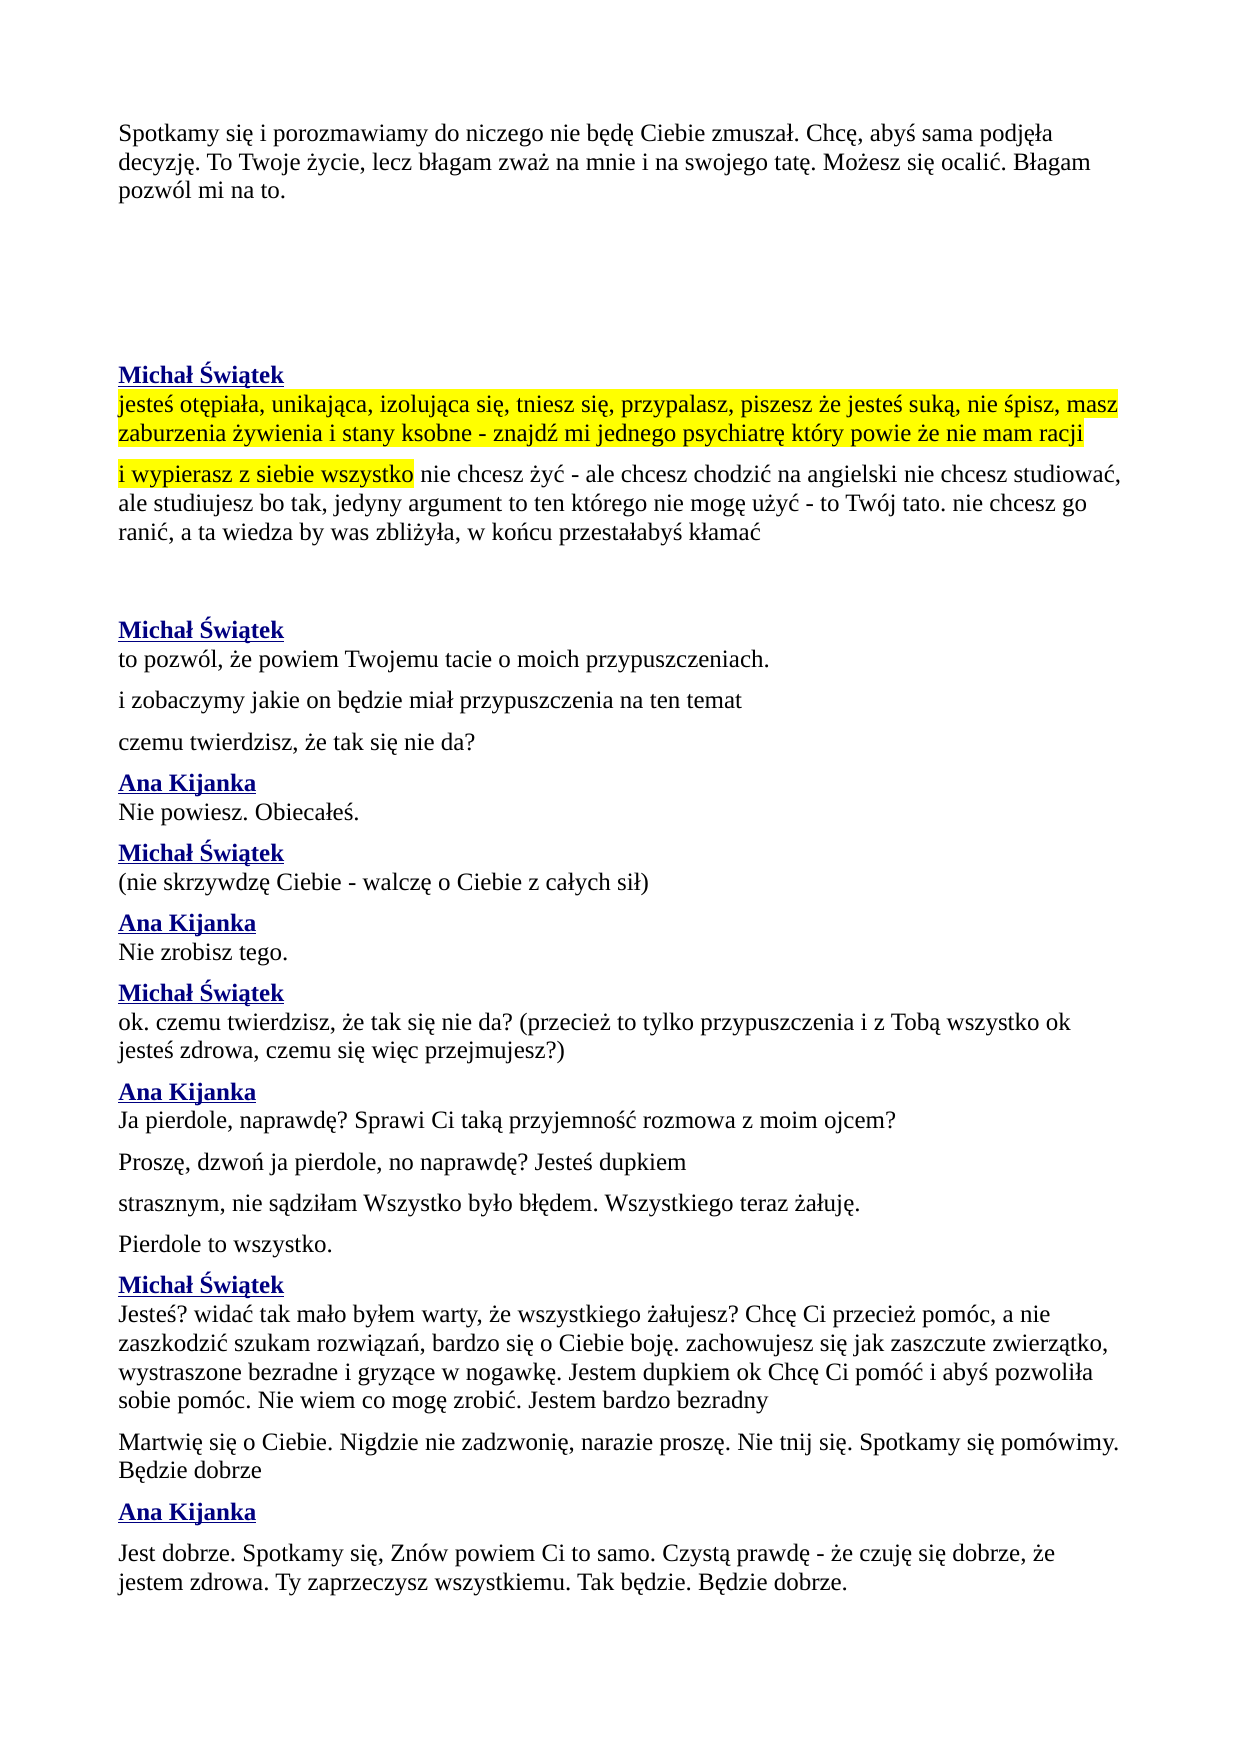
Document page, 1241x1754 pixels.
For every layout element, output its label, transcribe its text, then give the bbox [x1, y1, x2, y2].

text Martwię się o Ciebie. Nigdzie nie zadzwonię, narazie proszę. Nie tnij się. Spotkamy się pomówimy. Będzie dobrze [118, 1427, 1122, 1484]
text Ana Kijanka [118, 1497, 1122, 1526]
text Michał Świątek [118, 838, 1122, 867]
text ok. czemu twierdzisz, że tak się nie da? (przecież to tylko przypuszczenia i z Tobą wszystko ok jesteś zdrowa, czemu się więc przejmujesz?) [118, 1007, 1122, 1064]
text Ana Kijanka [118, 768, 1122, 797]
text Michał Świątek [118, 361, 1122, 389]
text Spotkamy się i porozmawiamy do niczego nie będę Ciebie zmuszał. Chcę, abyś sama podjęła decyzję. To Twoje życie, lecz błagam zważ na mnie i na swojego tatę. Możesz się ocalić. Błagam pozwól mi na to. [118, 118, 1122, 204]
text Jest dobrze. Spotkamy się, Znów powiem Ci to samo. Czystą prawdę - że czuję się dobrze, że jestem zdrowa. Ty zaprzeczysz wszystkiemu. Tak będzie. Będzie dobrze. [118, 1538, 1122, 1596]
text (nie skrzywdzę Ciebie - walczę o Ciebie z całych sił) [118, 867, 1122, 896]
text czemu twierdzisz, że tak się nie da? [118, 727, 1122, 756]
text strasznym, nie sądziłam Wszystko było błędem. Wszystkiego teraz żałuję. [118, 1188, 1122, 1217]
text Michał Świątek [118, 1271, 1122, 1299]
text Ana Kijanka [118, 1077, 1122, 1106]
text Ana Kijanka [118, 908, 1122, 937]
text Jesteś? widać tak mało byłem warty, że wszystkiego żałujesz? Chcę Ci przecież pomóc, a nie zaszkodzić szukam rozwiązań, bardzo się o Ciebie boję. zachowujesz się jak zaszczute zwierzątko, wystraszone bezradne i gryzące w nogawkę. Jestem dupkiem ok Chcę Ci pomóć i abyś pozwoliła sobie pomóc. Nie wiem co mogę zrobić. Jestem bardzo bezradny [118, 1299, 1122, 1414]
text to pozwól, że powiem Twojemu tacie o moich przypuszczeniach. [118, 644, 1122, 673]
text Michał Świątek [118, 616, 1122, 644]
text Nie zrobisz tego. [118, 937, 1122, 966]
text Proszę, dzwoń ja pierdole, no naprawdę? Jesteś dupkiem [118, 1147, 1122, 1176]
text jesteś otępiała, unikająca, izolująca się, tniesz się, przypalasz, piszesz że jesteś suką, nie śpisz, masz zaburzenia żywienia i stany ksobne - znajdź mi jednego psychiatrę który powie że nie mam racji [118, 389, 1122, 447]
text Michał Świątek [118, 978, 1122, 1007]
text Pierdole to wszystko. [118, 1229, 1122, 1258]
text i zobaczymy jakie on będzie miał przypuszczenia na ten temat [118, 686, 1122, 714]
text i wypierasz z siebie wszystko nie chcesz żyć - ale chcesz chodzić na angielski nie chcesz studiować, ale studiujesz bo tak, jedyny argument to ten którego nie mogę użyć - to Twój tato. nie chcesz go ranić, a ta wiedza by was zbliżyła, w końcu przestałabyś kłamać [118, 459, 1122, 546]
text Nie powiesz. Obiecałeś. [118, 797, 1122, 826]
text Ja pierdole, naprawdę? Sprawi Ci taką przyjemność rozmowa z moim ojcem? [118, 1106, 1122, 1134]
